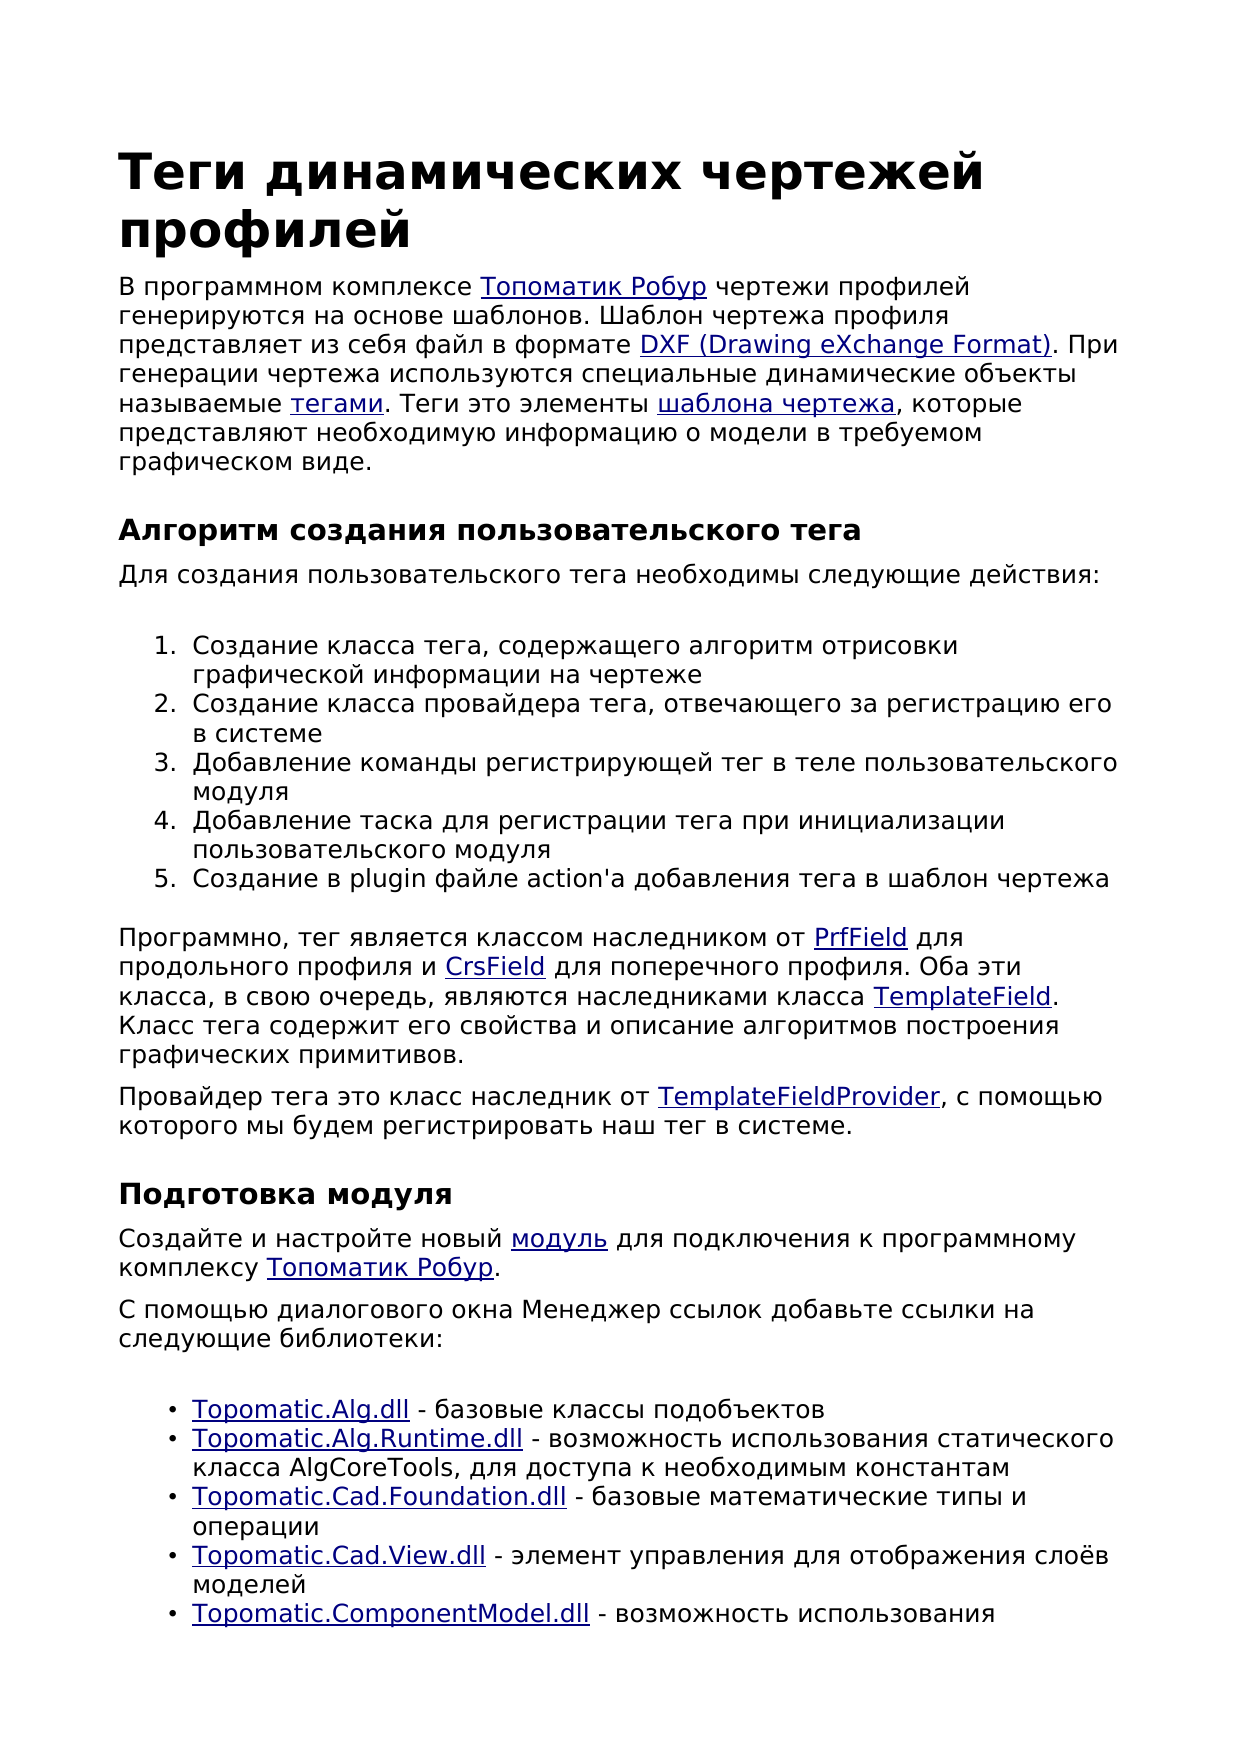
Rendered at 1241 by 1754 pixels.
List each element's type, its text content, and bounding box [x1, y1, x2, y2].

list Topomatic.ComponentModel.dll - возможность использования [177, 1599, 1122, 1628]
list Создание класса тега, содержащего алгоритм отрисовки графической информации на чертеже [177, 631, 1122, 690]
text С помощью диалогового окна Менеджер ссылок добавьте ссылки на следующие библиотеки: [118, 1295, 1122, 1353]
subtitle Алгоритм создания пользовательского тега [118, 514, 1122, 548]
list Добавление таска для регистрации тега при инициализации пользовательского модуля [177, 806, 1122, 865]
subtitle Теги динамических чертежей профилей [118, 143, 1122, 259]
list Создание в plugin файле action'a добавления тега в шаблон чертежа [177, 865, 1122, 894]
text В программном комплексе Топоматик Робур чертежи профилей генерируются на основе шаблонов. Шаблон чертежа профиля представляет из себя файл в формате DXF (Drawing eXchange Format). При генерации чертежа используются специальные динамические объекты называемые тегами. Теги это элементы шаблона чертежа, которые представляют необходимую информацию о модели в требуемом графическом виде. [118, 272, 1122, 476]
list Topomatic.Cad.Foundation.dll - базовые математические типы и операции [177, 1483, 1122, 1541]
text Программно, тег является классом наследником от PrfField для продольного профиля и CrsField для поперечного профиля. Оба эти класса, в свою очередь, являются наследниками класса TemplateField. Класс тега содержит его свойства и описание алгоритмов построения графических примитивов. [118, 923, 1122, 1069]
text Создайте и настройте новый модуль для подключения к программному комплексу Топоматик Робур. [118, 1224, 1122, 1282]
text Для создания пользовательского тега необходимы следующие действия: [118, 560, 1122, 589]
list Topomatic.Alg.Runtime.dll - возможность использования статического класса AlgCoreTools, для доступа к необходимым константам [177, 1424, 1122, 1483]
list Добавление команды регистрирующей тег в теле пользовательского модуля [177, 748, 1122, 806]
list Topomatic.Alg.dll - базовые классы подобъектов [177, 1395, 1122, 1424]
subtitle Подготовка модуля [118, 1177, 1122, 1211]
list Создание класса провайдера тега, отвечающего за регистрацию его в системе [177, 690, 1122, 748]
text Провайдер тега это класс наследник от TemplateFieldProvider, с помощью которого мы будем регистрировать наш тег в системе. [118, 1082, 1122, 1140]
list Topomatic.Cad.View.dll - элемент управления для отображения слоёв моделей [177, 1541, 1122, 1599]
